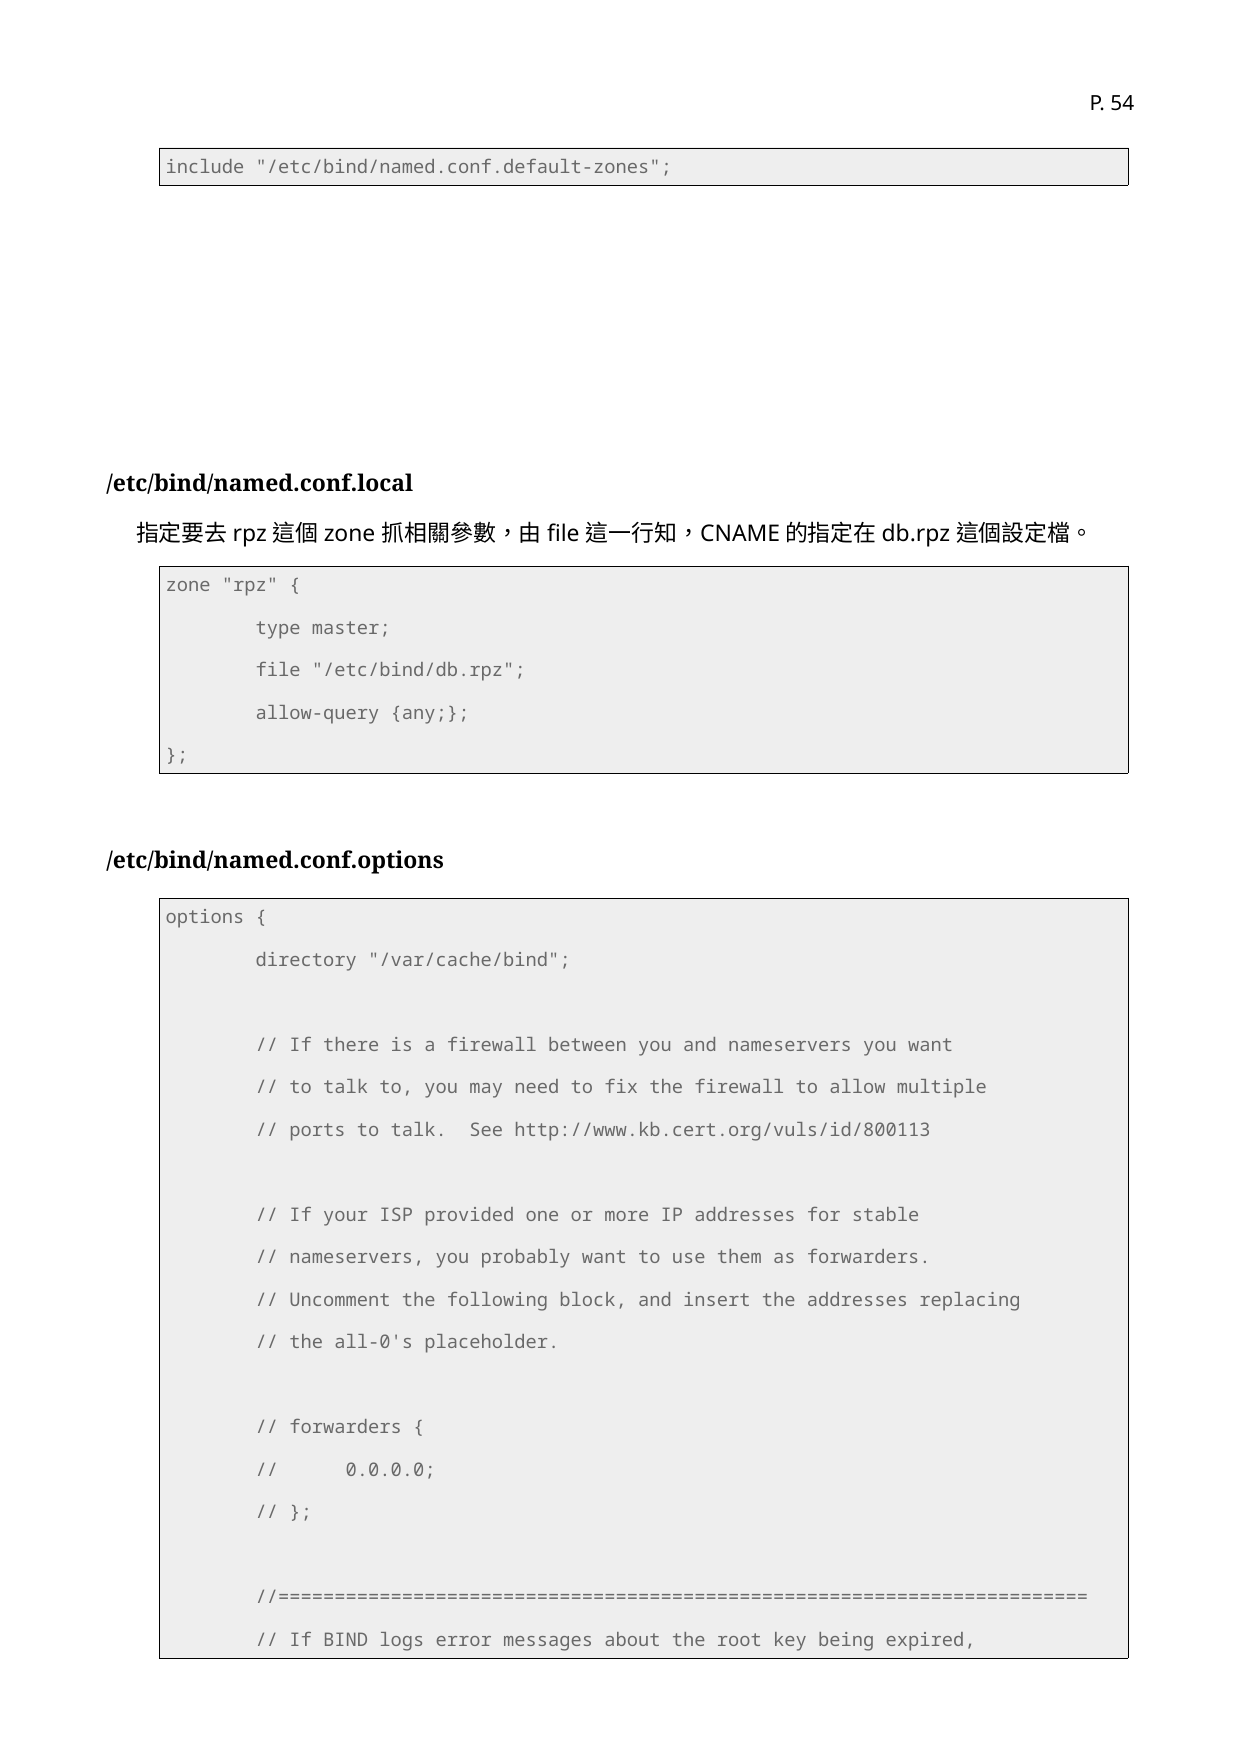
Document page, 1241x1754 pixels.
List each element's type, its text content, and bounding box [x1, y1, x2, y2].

text file "/etc/bind/db.rpz"; [160, 651, 1128, 682]
text directory "/var/cache/bind"; [160, 940, 1128, 972]
text // If your ISP provided one or more IP addresses for stable [160, 1195, 1128, 1227]
subtitle /etc/bind/named.conf.options [106, 844, 1134, 875]
text // If there is a firewall between you and nameservers you want [160, 1025, 1128, 1057]
text // nameservers, you probably want to use them as forwarders. [160, 1238, 1128, 1269]
subtitle /etc/bind/named.conf.local [106, 467, 1134, 498]
text // ports to talk. See http://www.kb.cert.org/vuls/id/800113 [160, 1110, 1128, 1142]
text // If BIND logs error messages about the root key being expired, [160, 1620, 1128, 1658]
text // forwarders { [160, 1408, 1128, 1439]
text // 0.0.0.0; [160, 1450, 1128, 1482]
text type master; [160, 608, 1128, 640]
text options { [160, 899, 1128, 929]
text // to talk to, you may need to fix the firewall to allow multiple [160, 1068, 1128, 1099]
text // the all-0's placeholder. [160, 1323, 1128, 1354]
text //======================================================================== [160, 1578, 1128, 1609]
text include "/etc/bind/named.conf.default-zones"; [160, 149, 1128, 185]
text 指定要去 rpz 這個 zone 抓相關參數，由 file 這一行知，CNAME的指定在 db.rpz 這個設定檔。 [136, 515, 1134, 548]
text // Uncomment the following block, and insert the addresses replacing [160, 1280, 1128, 1312]
text allow-query {any;}; [160, 693, 1128, 725]
text zone "rpz" { [160, 567, 1128, 597]
text // }; [160, 1493, 1128, 1524]
text }; [160, 736, 1128, 773]
